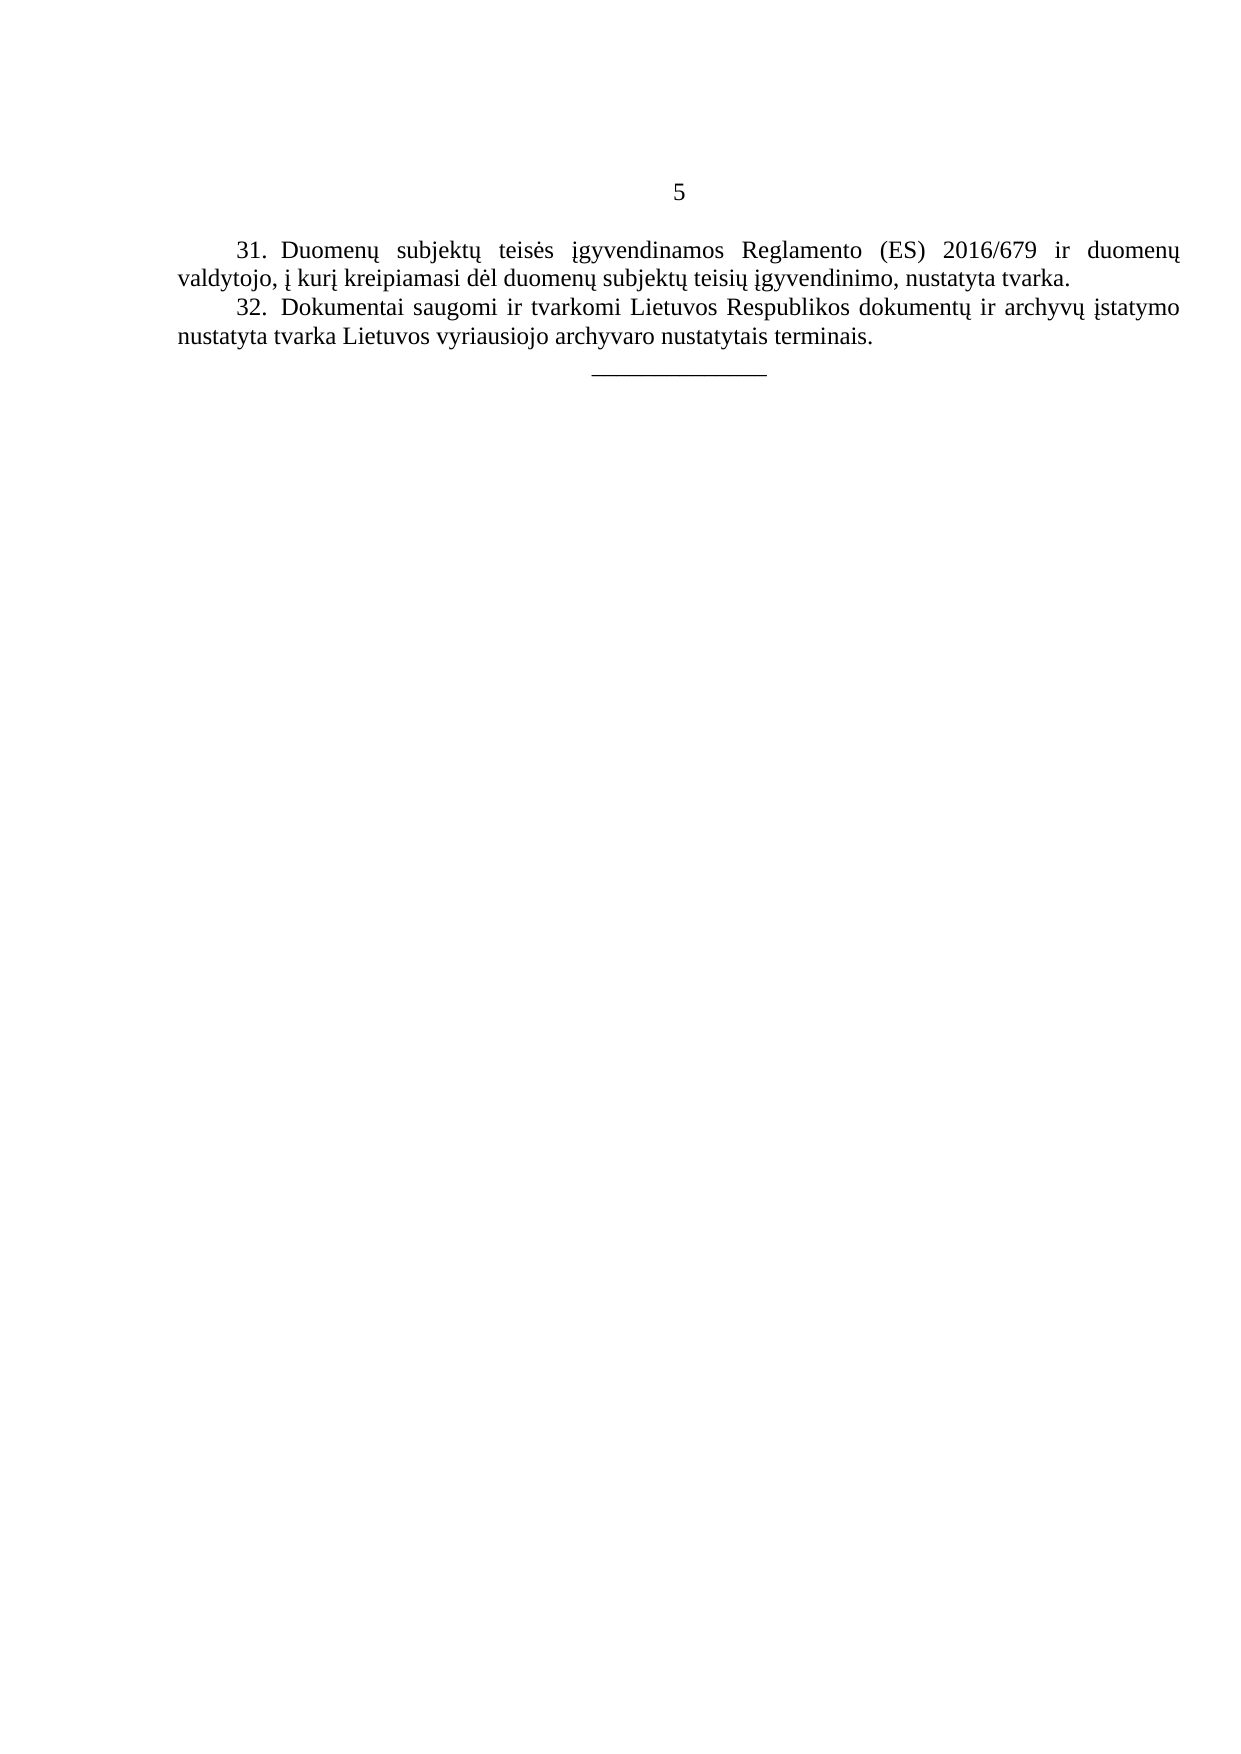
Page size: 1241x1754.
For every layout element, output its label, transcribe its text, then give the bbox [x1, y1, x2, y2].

text 32. Dokumentai saugomi ir tvarkomi Lietuvos Respublikos dokumentų ir archyvų įstatymo nustatyta tvarka Lietuvos vyriausiojo archyvaro nustatytais terminais. [177, 292, 1181, 350]
text ______________ [177, 350, 1181, 378]
text 31. Duomenų subjektų teisės įgyvendinamos Reglamento (ES) 2016/679 ir duomenų valdytojo, į kurį kreipiamasi dėl duomenų subjektų teisių įgyvendinimo, nustatyta tvarka. [177, 235, 1181, 292]
